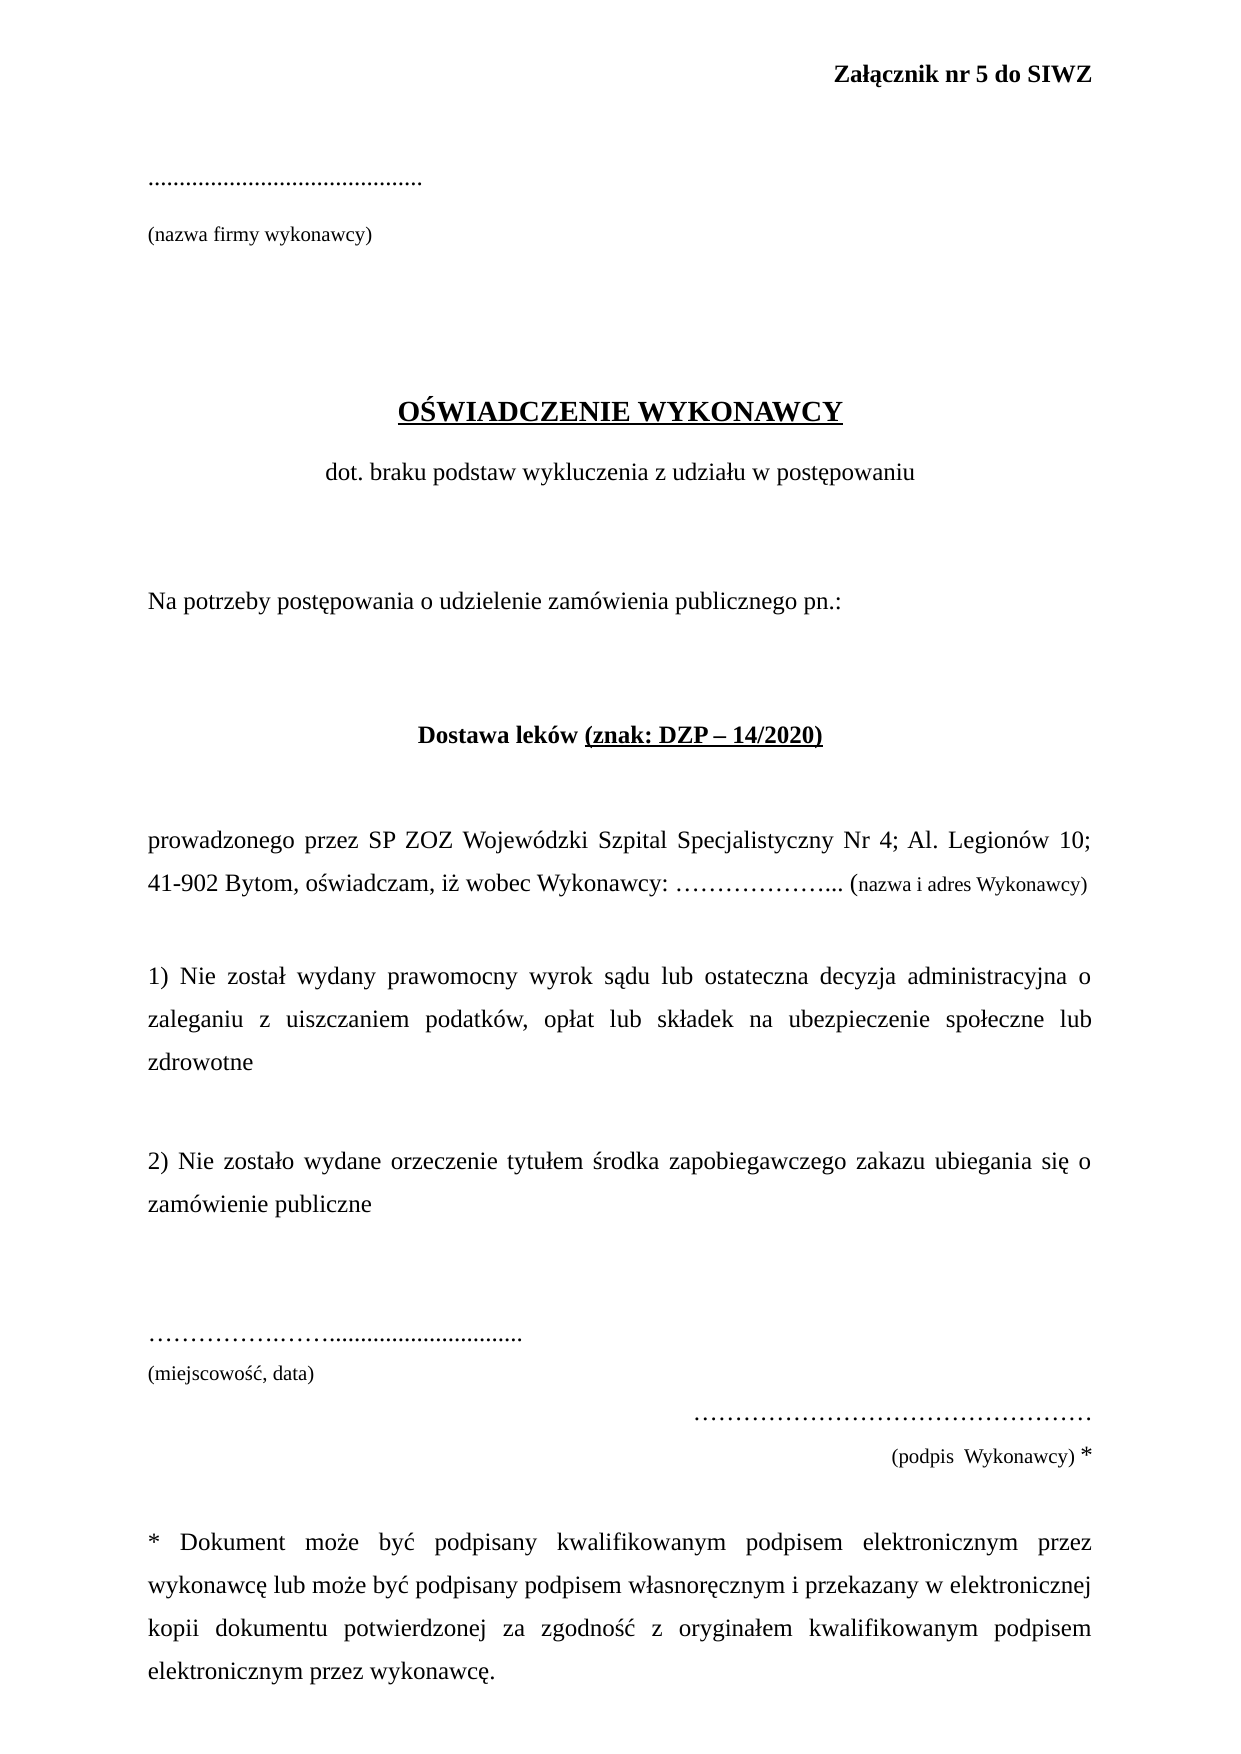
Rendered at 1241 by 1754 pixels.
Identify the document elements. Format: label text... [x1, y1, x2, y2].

text 2) Nie zostało wydane orzeczenie tytułem środka zapobiegawczego zakazu ubiegania się o zamówienie publiczne [148, 1146, 1092, 1218]
text (podpis Wykonawcy) * [738, 1441, 1092, 1469]
text dot. braku podstaw wykluczenia z udziału w postępowaniu [148, 457, 1092, 486]
text Na potrzeby postępowania o udzielenie zamówienia publicznego pn.: [148, 586, 1092, 615]
text ………………………………………… [148, 1397, 1092, 1426]
text * Dokument może być podpisany kwalifikowanym podpisem elektronicznym przez wykonawcę lub może być podpisany podpisem własnoręcznym i przekazany w elektronicznej kopii dokumentu potwierdzonej za zgodność z oryginałem kwalifikowanym podpisem elektronicznym przez wykonawcę. [148, 1527, 1092, 1685]
text (miejscowość, data) [148, 1361, 1092, 1385]
text ............................................ [148, 162, 1092, 191]
text Załącznik nr 5 do SIWZ [148, 59, 1092, 88]
text Dostawa leków (znak: DZP – 14/2020) [148, 720, 1092, 749]
text (nazwa firmy wykonawcy) [148, 222, 1092, 246]
text OŚWIADCZENIE WYKONAWCY [148, 394, 1092, 428]
text 1) Nie został wydany prawomocny wyrok sądu lub ostateczna decyzja administracyjna o zaleganiu z uiszczaniem podatków, opłat lub składek na ubezpieczenie społeczne lub zdrowotne [148, 961, 1092, 1076]
text prowadzonego przez SP ZOZ Wojewódzki Szpital Specjalistyczny Nr 4; Al. Legionów 10; 41-902 Bytom, oświadczam, iż wobec Wykonawcy: ………………... (nazwa i adres Wykonawcy) [148, 825, 1092, 897]
text …………….……............................... [148, 1318, 1092, 1347]
